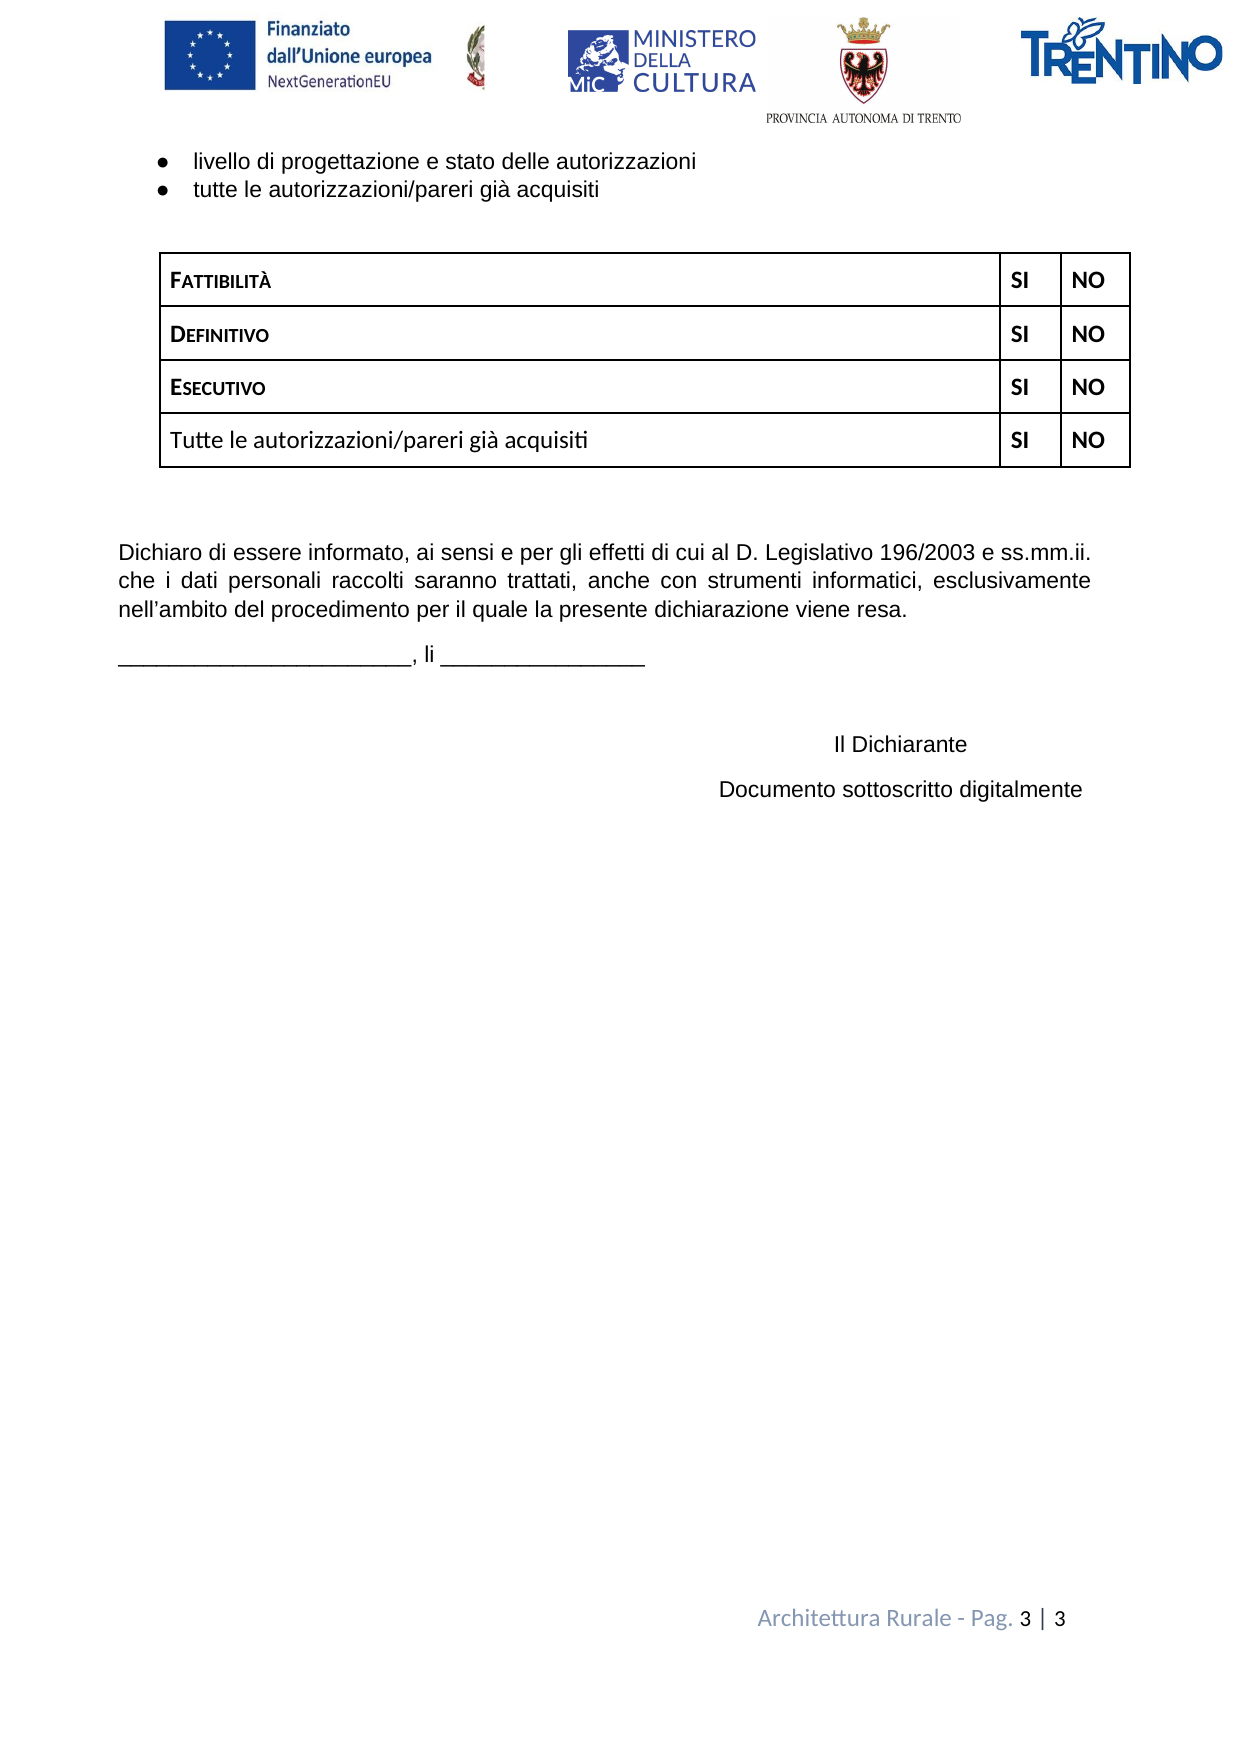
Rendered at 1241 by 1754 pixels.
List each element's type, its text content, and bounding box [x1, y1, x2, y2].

picture [155, 12, 485, 99]
table_header Fattibilità [161, 254, 999, 305]
text Il Dichiarante [709, 731, 1092, 758]
text Dichiaro di essere informato, ai sensi e per gli effetti di cui al D. Legislativo 196/2003 e ss.mm.ii. che i dati personali raccolti saranno trattati, anche con strumenti informatici, esclusivamente nell’ambito del procedimento per il quale la presente dichiarazione viene resa. [118, 539, 1092, 622]
table_cell Tutte le autorizzazioni/pareri già acquisiti [161, 414, 999, 466]
table_header NO [1062, 254, 1129, 305]
picture [568, 30, 756, 92]
table_cell SI [1001, 307, 1060, 359]
table_cell Definitivo [161, 307, 999, 359]
text _______________________, li ________________ [118, 641, 1092, 667]
list livello di progettazione e stato delle autorizzazioni [156, 148, 1092, 174]
list tutte le autorizzazioni/pareri già acquisiti [156, 176, 1092, 202]
table_cell SI [1001, 414, 1060, 466]
table_cell SI [1001, 361, 1060, 412]
table_header SI [1001, 254, 1060, 305]
picture [766, 17, 961, 123]
picture [1021, 17, 1223, 84]
table_cell NO [1062, 361, 1129, 412]
table_cell Esecutivo [161, 361, 999, 412]
table_cell NO [1062, 307, 1129, 359]
text Documento sottoscritto digitalmente [709, 776, 1092, 803]
table_cell NO [1062, 414, 1129, 466]
